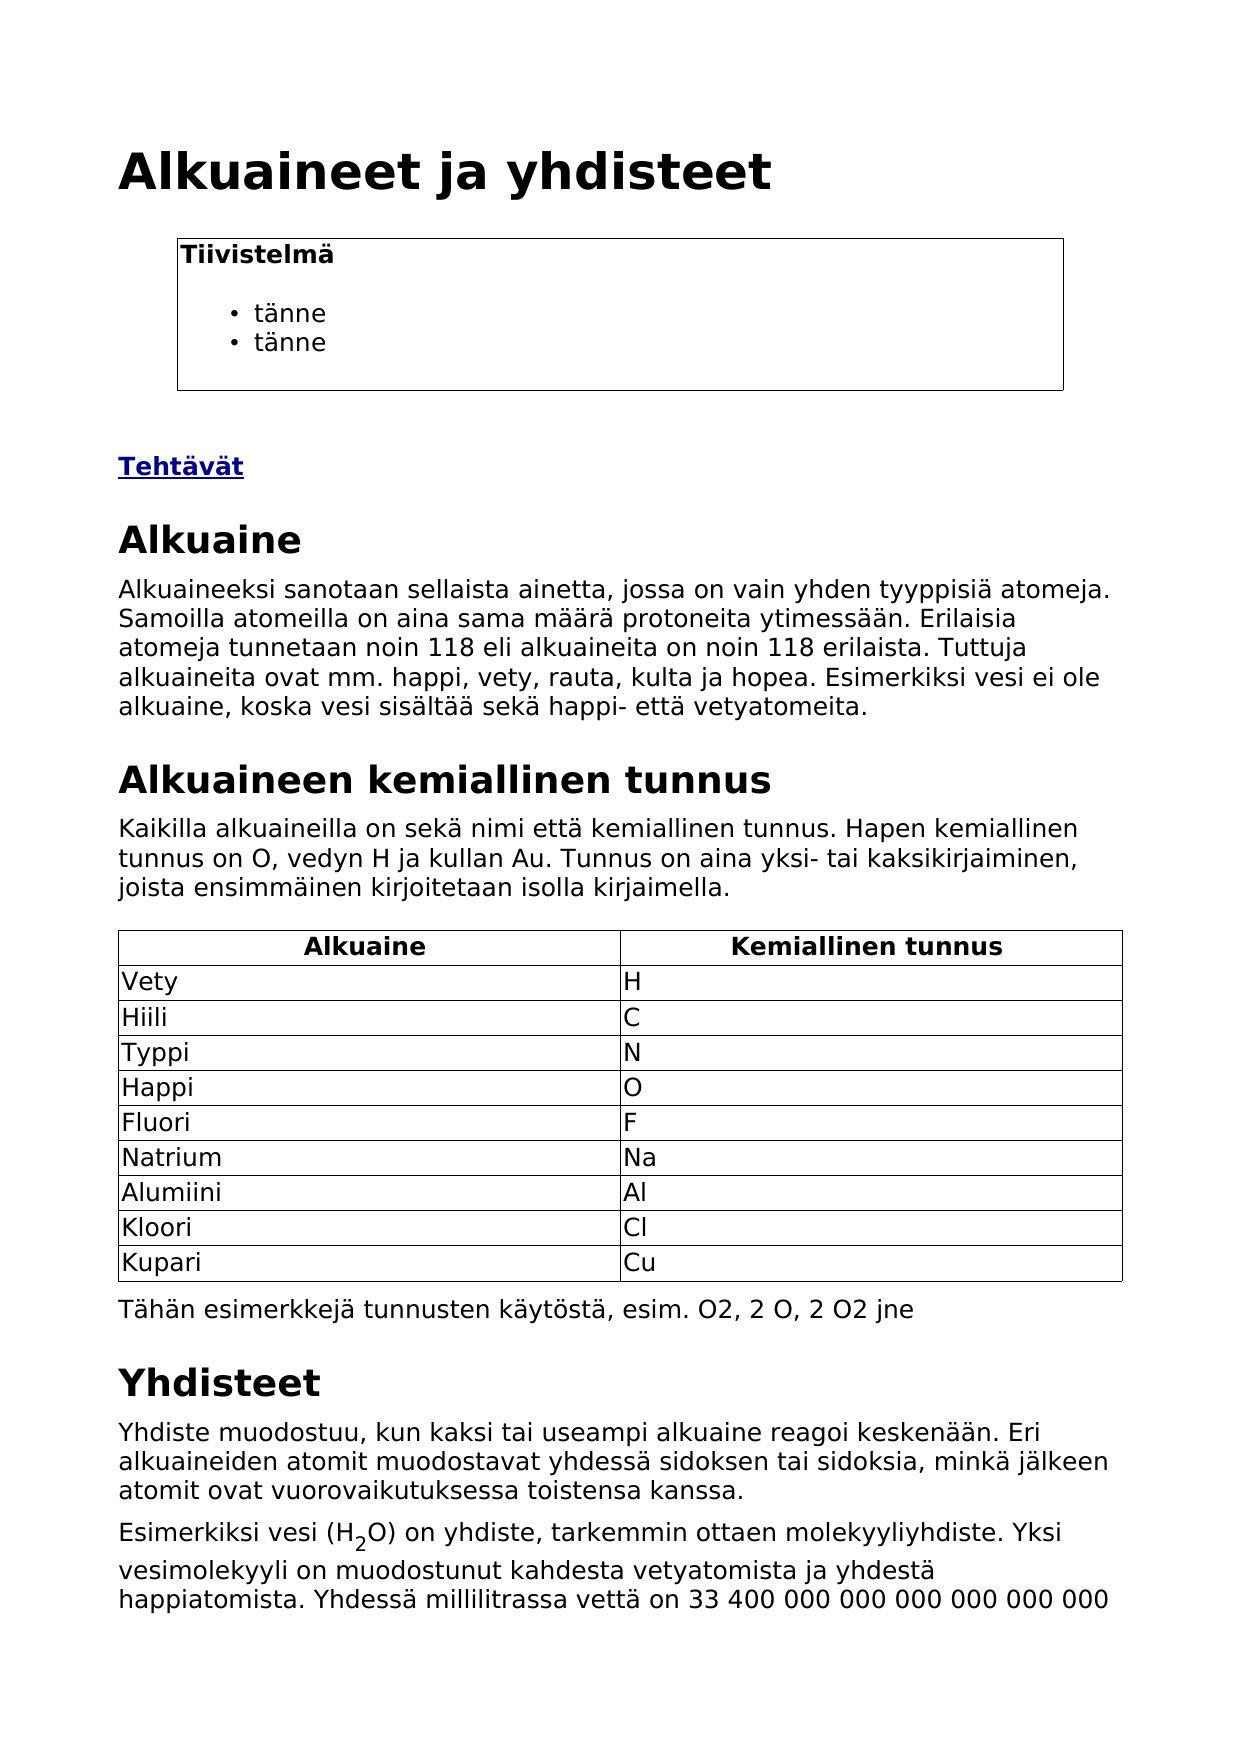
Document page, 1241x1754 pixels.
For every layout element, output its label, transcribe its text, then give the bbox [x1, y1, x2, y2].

table_cell Kupari [119, 1246, 620, 1281]
subtitle Alkuaineen kemiallinen tunnus [118, 758, 1122, 802]
subtitle Yhdisteet [118, 1362, 1122, 1406]
table_cell Happi [119, 1071, 620, 1105]
text Alkuaineeksi sanotaan sellaista ainetta, jossa on vain yhden tyyppisiä atomeja. Samoilla atomeilla on aina sama määrä protoneita ytimessään. Erilaisia atomeja tunnetaan noin 118 eli alkuaineita on noin 118 erilaista. Tuttuja alkuaineita ovat mm. happi, vety, rauta, kulta ja hopea. Esimerkiksi vesi ei ole alkuaine, koska vesi sisältää sekä happi- että vetyatomeita. [118, 575, 1122, 721]
table_cell H [621, 966, 1122, 1000]
table_cell Typpi [119, 1036, 620, 1070]
text Tehtävät [118, 452, 1122, 482]
table_cell Cl [621, 1211, 1122, 1245]
text Kaikilla alkuaineilla on sekä nimi että kemiallinen tunnus. Hapen kemiallinen tunnus on O, vedyn H ja kullan Au. Tunnus on aina yksi- tai kaksikirjaiminen, joista ensimmäinen kirjoitetaan isolla kirjaimella. [118, 815, 1122, 902]
text Yhdiste muodostuu, kun kaksi tai useampi alkuaine reagoi keskenään. Eri alkuaineiden atomit muodostavat yhdessä sidoksen tai sidoksia, minkä jälkeen atomit ovat vuorovaikutuksessa toistensa kanssa. [118, 1418, 1122, 1506]
table_cell F [621, 1106, 1122, 1140]
table_cell Natrium [119, 1141, 620, 1175]
table_cell Kloori [119, 1211, 620, 1245]
table_cell Al [621, 1176, 1122, 1210]
table_header Tiivistelmä tänne tänne [178, 239, 1063, 390]
table_cell Fluori [119, 1106, 620, 1140]
table_header Kemiallinen tunnus [621, 931, 1122, 964]
table_cell N [621, 1036, 1122, 1070]
table_cell Alumiini [119, 1176, 620, 1210]
text Esimerkiksi vesi (H2O) on yhdiste, tarkemmin ottaen molekyyliyhdiste. Yksi vesimolekyyli on muodostunut kahdesta vetyatomista ja yhdestä happiatomista. Yhdessä millilitrassa vettä on 33 400 000 000 000 000 000 000 [118, 1518, 1122, 1614]
table_cell Cu [621, 1246, 1122, 1281]
table_cell Na [621, 1141, 1122, 1175]
table_header Alkuaine [119, 931, 620, 964]
table_cell O [621, 1071, 1122, 1105]
subtitle Alkuaineet ja yhdisteet [118, 143, 1122, 201]
text Tähän esimerkkejä tunnusten käytöstä, esim. O2, 2 O, 2 O2 jne [118, 1295, 1122, 1324]
table_cell Hiili [119, 1001, 620, 1035]
table_cell C [621, 1001, 1122, 1035]
subtitle Alkuaine [118, 519, 1122, 563]
table_cell Vety [119, 966, 620, 1000]
